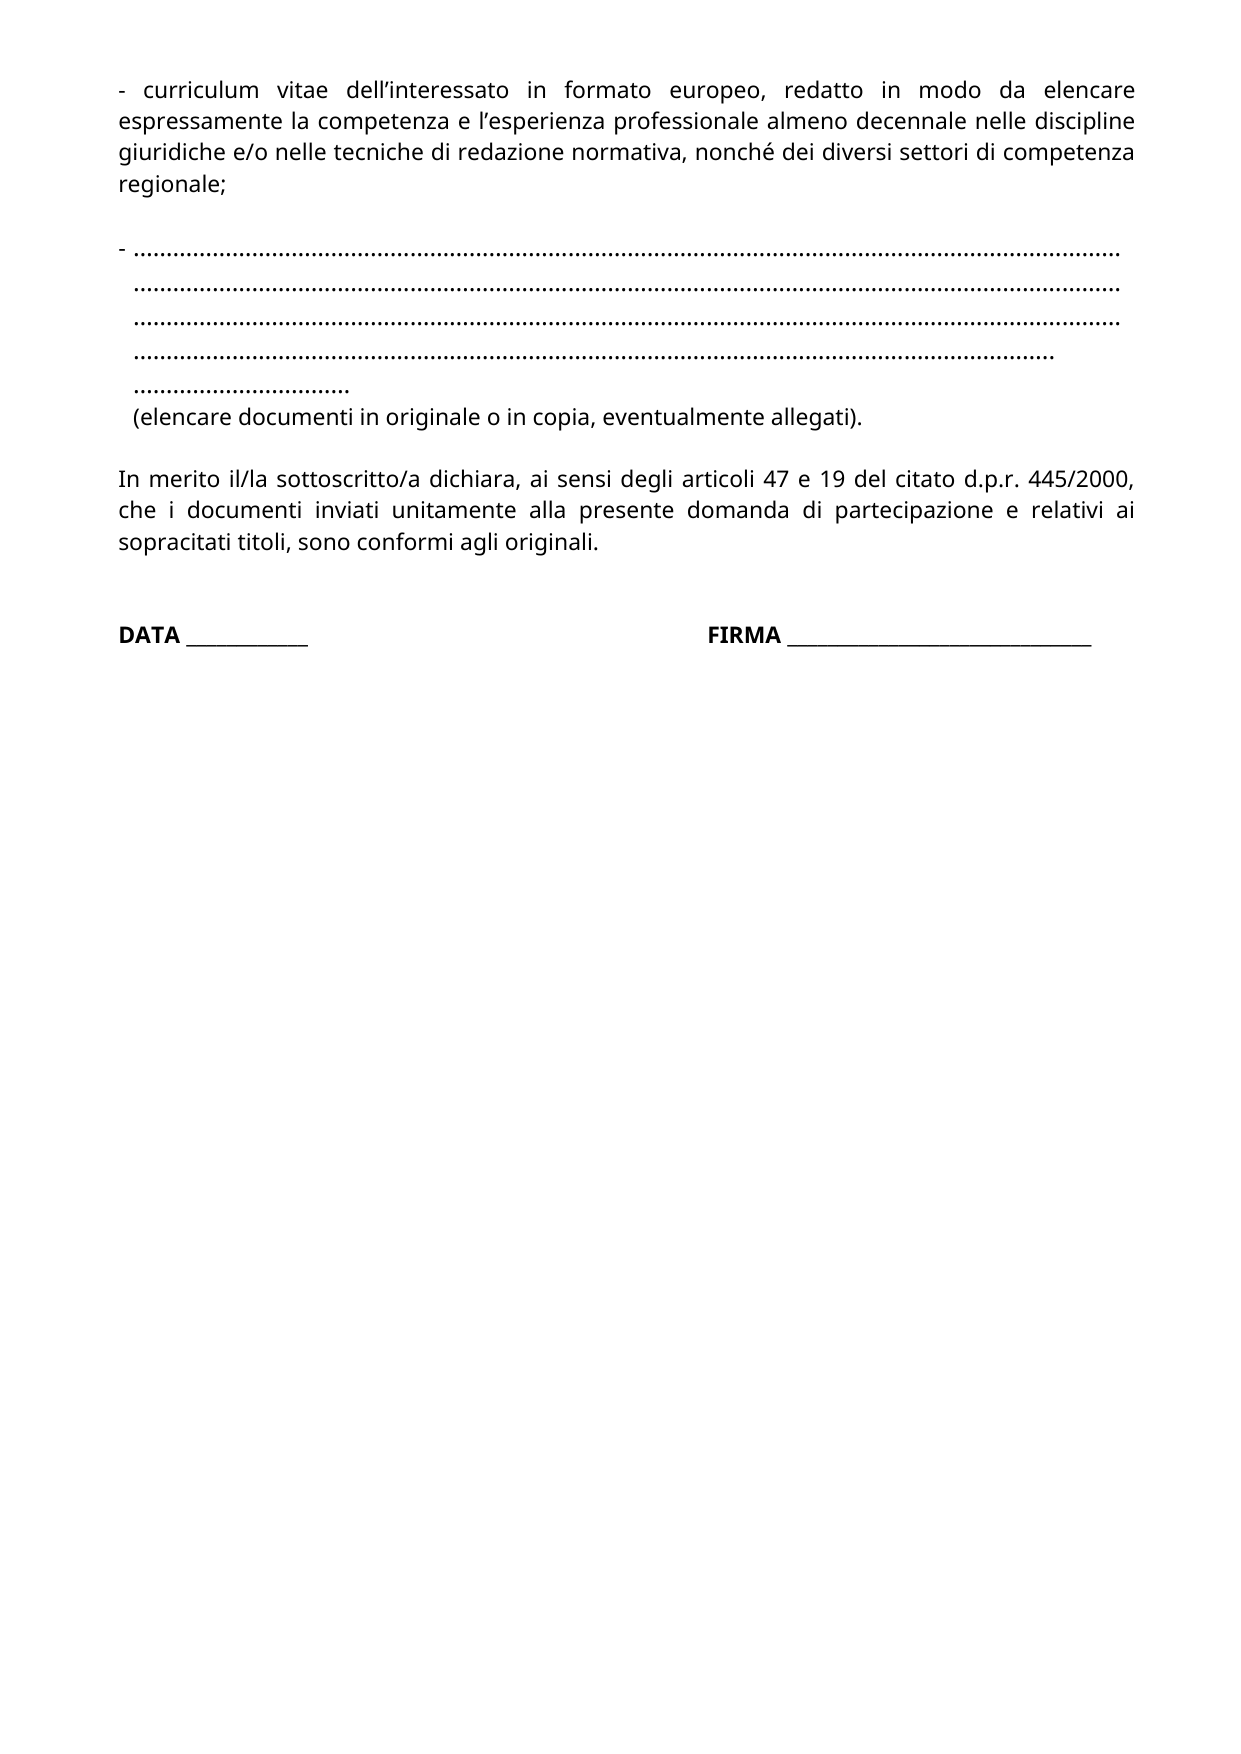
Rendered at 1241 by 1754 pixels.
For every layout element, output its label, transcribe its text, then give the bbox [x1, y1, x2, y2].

text (elencare documenti in originale o in copia, eventualmente allegati). [118, 400, 1137, 432]
list …………………………………………………………………………………………………………………………………………………………………………………………………………………………………………………………………………………………………………………………………………………………………………………………………………………………………………………………………………………………………………………………………………..…………………………… [118, 230, 1137, 400]
text In merito il/la sottoscritto/a dichiara, ai sensi degli articoli 47 e 19 del citato d.p.r. 445/2000, che i documenti inviati unitamente alla presente domanda di partecipazione e relativi ai sopracitati titoli, sono conformi agli originali. [118, 463, 1137, 557]
text DATA ____________ FIRMA ______________________________ [118, 619, 1137, 650]
text - curriculum vitae dell’interessato in formato europeo, redatto in modo da elencare espressamente la competenza e l’esperienza professionale almeno decennale nelle discipline giuridiche e/o nelle tecniche di redazione normativa, nonché dei diversi settori di competenza regionale; [118, 74, 1137, 199]
